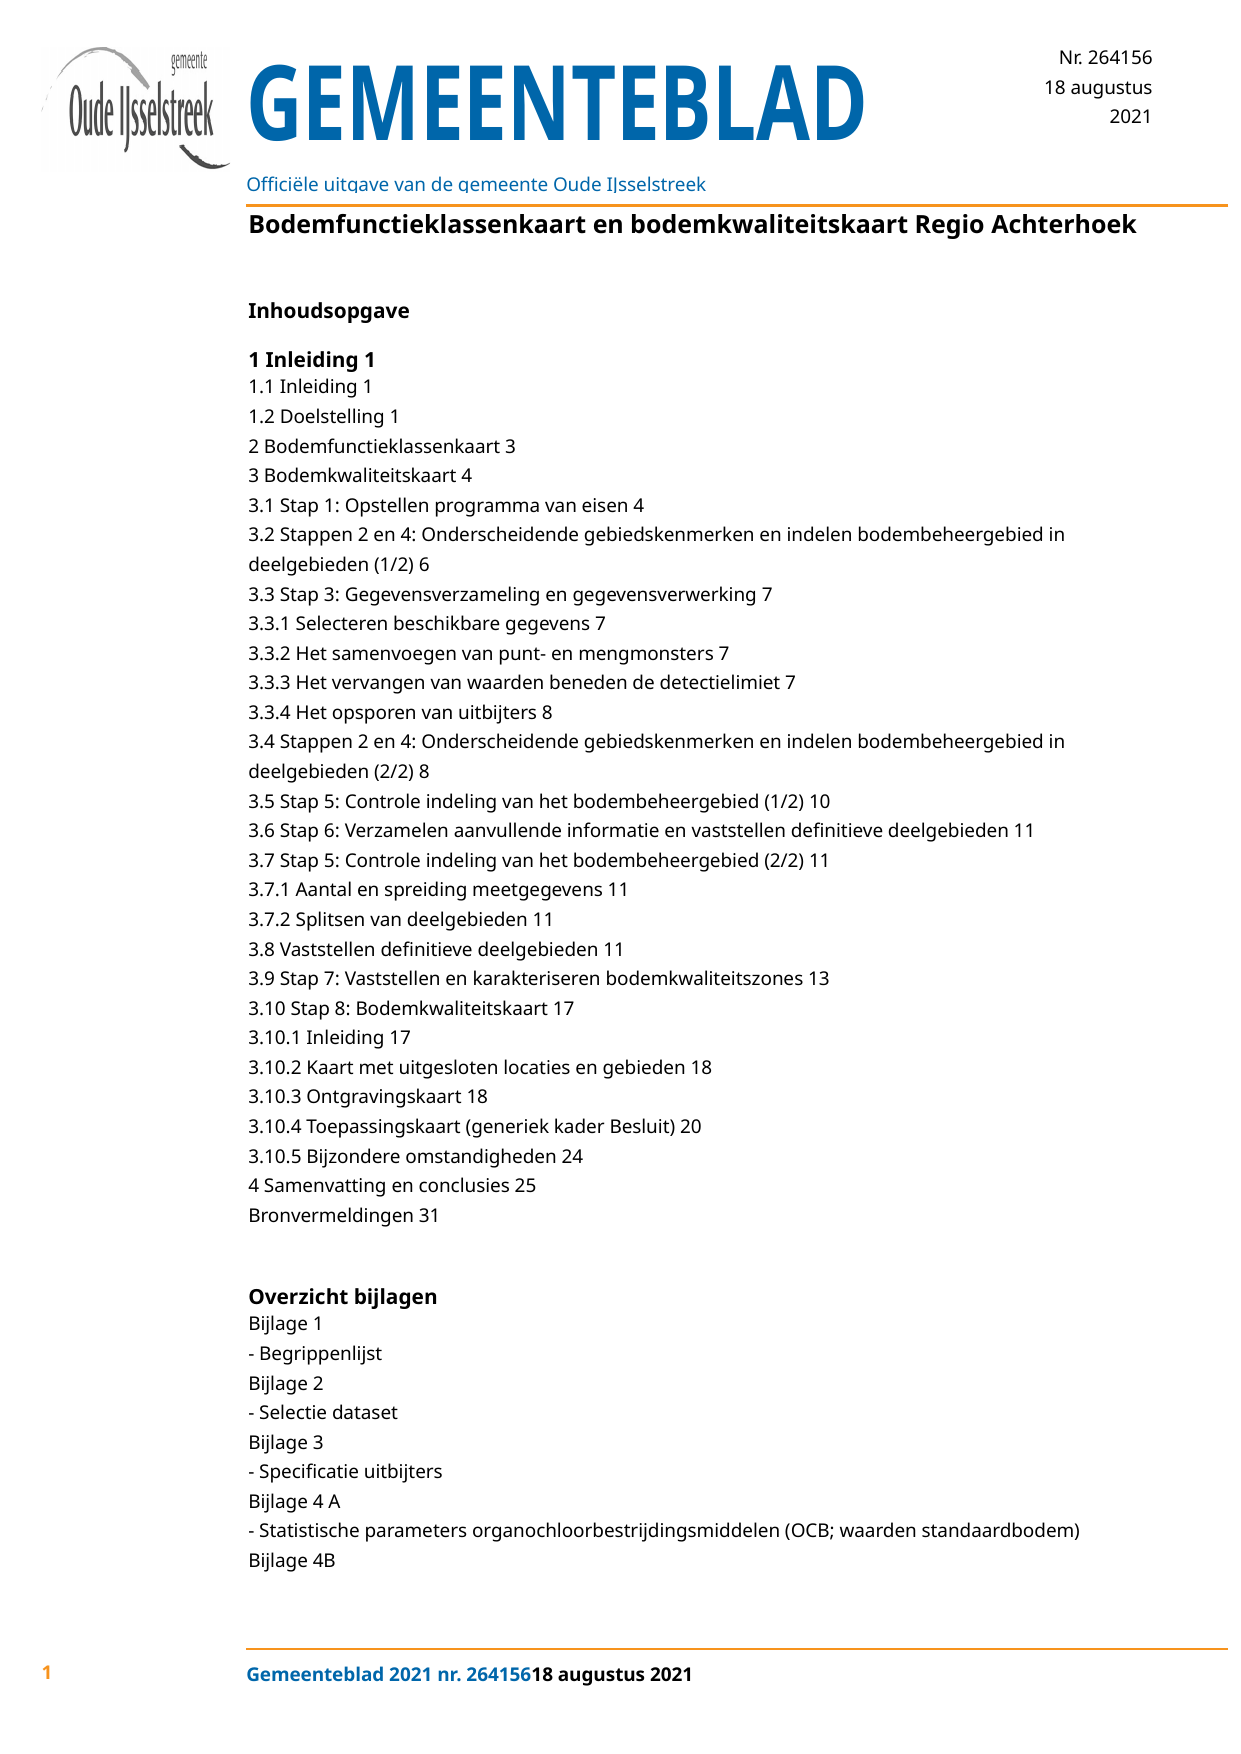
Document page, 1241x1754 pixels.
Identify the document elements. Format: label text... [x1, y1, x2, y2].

text 2 Bodemfunctieklassenkaart 3 [248, 433, 1152, 459]
text 3.6 Stap 6: Verzamelen aanvullende informatie en vaststellen definitieve deelgebieden 11 [248, 817, 1152, 843]
text 4 Samenvatting en conclusies 25 [248, 1172, 1152, 1198]
text 3.10 Stap 8: Bodemkwaliteitskaart 17 [248, 995, 1152, 1021]
text 3.1 Stap 1: Opstellen programma van eisen 4 [248, 492, 1152, 518]
text Bijlage 1 [248, 1311, 1152, 1336]
picture [41, 47, 231, 172]
text 3.3.1 Selecteren beschikbare gegevens 7 [248, 610, 1152, 636]
text 3.3 Stap 3: Gegevensverzameling en gegevensverwerking 7 [248, 581, 1152, 607]
text - Selectie dataset [248, 1399, 1152, 1425]
text 1 Inleiding 1 [248, 345, 1152, 374]
text 3.10.4 Toepassingskaart (generiek kader Besluit) 20 [248, 1113, 1152, 1139]
text 3 Bodemkwaliteitskaart 4 [248, 462, 1152, 488]
text 3.3.4 Het opsporen van uitbijters 8 [248, 699, 1152, 725]
text Overzicht bijlagen [248, 1282, 1152, 1311]
text Bijlage 3 [248, 1429, 1152, 1454]
text Bronvermeldingen 31 [248, 1202, 1152, 1228]
text 3.8 Vaststellen definitieve deelgebieden 11 [248, 936, 1152, 962]
text Bijlage 2 [248, 1370, 1152, 1395]
text - Begrippenlijst [248, 1340, 1152, 1366]
text 3.7.2 Splitsen van deelgebieden 11 [248, 906, 1152, 932]
text 3.10.1 Inleiding 17 [248, 1024, 1152, 1050]
text 3.2 Stappen 2 en 4: Onderscheidende gebiedskenmerken en indelen bodembeheergebied in deelgebieden (1/2) 6 [248, 522, 1152, 577]
text - Statistische parameters organochloorbestrijdingsmiddelen (OCB; waarden standaardbodem) [248, 1518, 1152, 1543]
text 3.9 Stap 7: Vaststellen en karakteriseren bodemkwaliteitszones 13 [248, 965, 1152, 991]
text Bijlage 4 A [248, 1488, 1152, 1514]
text 1.2 Doelstelling 1 [248, 403, 1152, 429]
text 3.10.3 Ontgravingskaart 18 [248, 1084, 1152, 1109]
text Bodemfunctieklassenkaart en bodemkwaliteitskaart Regio Achterhoek [248, 207, 1152, 241]
text Bijlage 4B [248, 1547, 1152, 1573]
text 3.7.1 Aantal en spreiding meetgegevens 11 [248, 877, 1152, 902]
text 3.10.2 Kaart met uitgesloten locaties en gebieden 18 [248, 1054, 1152, 1080]
text 3.7 Stap 5: Controle indeling van het bodembeheergebied (2/2) 11 [248, 847, 1152, 873]
text - Specificatie uitbijters [248, 1458, 1152, 1484]
text 3.3.2 Het samenvoegen van punt- en mengmonsters 7 [248, 640, 1152, 666]
text Inhoudsopgave [248, 296, 1152, 324]
text 3.10.5 Bijzondere omstandigheden 24 [248, 1143, 1152, 1169]
text 3.5 Stap 5: Controle indeling van het bodembeheergebied (1/2) 10 [248, 788, 1152, 814]
text 3.3.3 Het vervangen van waarden beneden de detectielimiet 7 [248, 669, 1152, 695]
text 1.1 Inleiding 1 [248, 374, 1152, 399]
text 3.4 Stappen 2 en 4: Onderscheidende gebiedskenmerken en indelen bodembeheergebied in deelgebieden (2/2) 8 [248, 729, 1152, 784]
